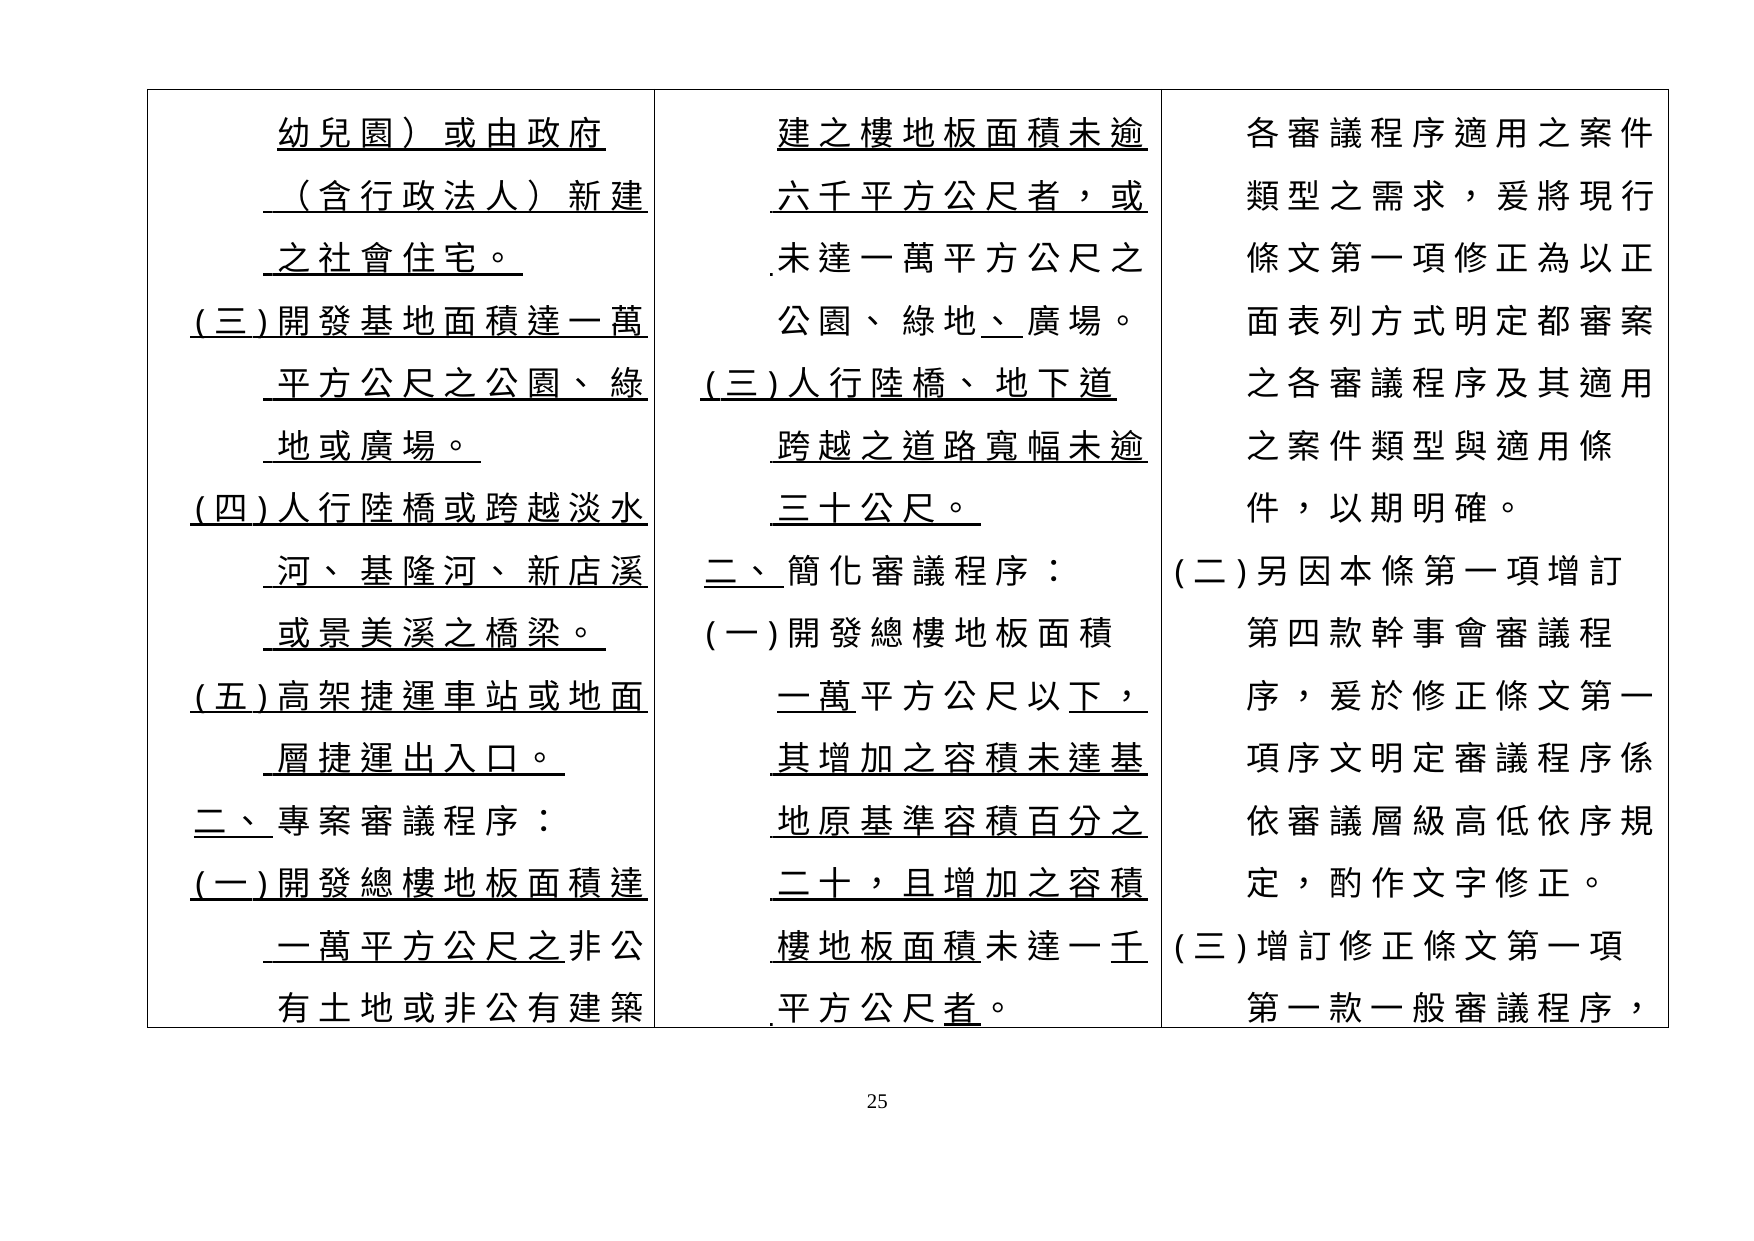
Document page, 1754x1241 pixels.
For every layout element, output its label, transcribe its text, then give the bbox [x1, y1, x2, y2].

table_cell 各審議程序適用之案件類型之需求，爰將現行條文第一項修正為以正面表列方式明定都審案之各審議程序及其適用之案件類型與適用條件，以期明確。 (二)另因本條第一項增訂第四款幹事會審議程序，爰於修正條文第一項序文明定審議程序係依審議層級高低依序規定，酌作文字修正。 (三)增訂修正條文第一項第一款一般審議程序， [1162, 90, 1668, 1027]
table_cell 建之樓地板面積未逾六千平方公尺者，或未達一萬平方公尺之公園、綠地、廣場。 (三)人行陸橋、地下道跨越之道路寬幅未逾三十公尺。 二、簡化審議程序： (一)開發總樓地板面積一萬平方公尺以下，其增加之容積未達基地原基準容積百分之二十，且增加之容積樓地板面積未達一千平方公尺者。 [655, 90, 1161, 1027]
table_cell 幼兒園）或由政府（含行政法人）新建之社會住宅。 (三)開發基地面積達一萬平方公尺之公園、綠地或廣場。 (四)人行陸橋或跨越淡水河、基隆河、新店溪或景美溪之橋梁。 (五)高架捷運車站或地面層捷運出入口。 二、專案審議程序： (一)開發總樓地板面積達一萬平方公尺之非公有土地或非公有建築 [148, 90, 654, 1027]
